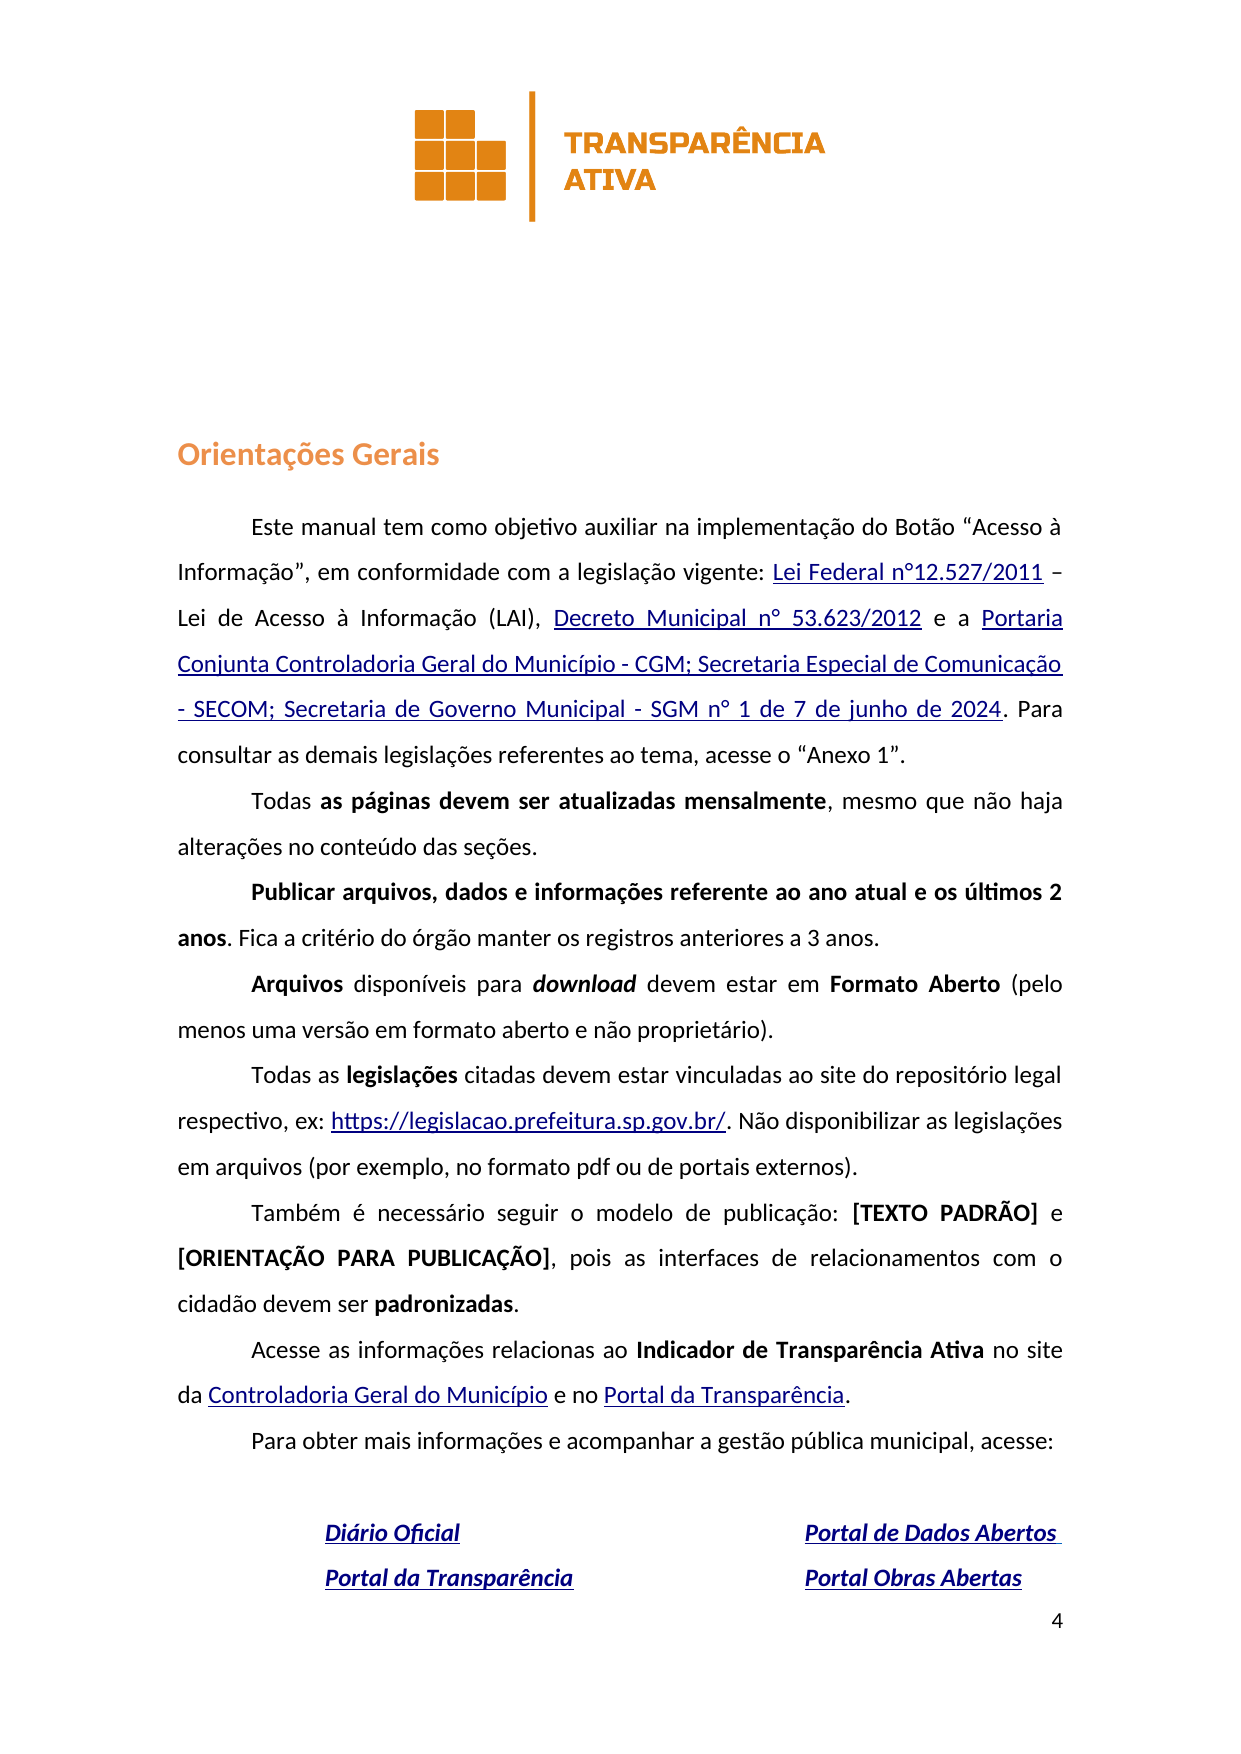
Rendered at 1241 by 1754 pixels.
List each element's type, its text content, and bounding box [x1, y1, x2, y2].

text Portal de Dados Abertos [731, 1526, 761, 1547]
text Portal Obras Abertas [975, 1584, 1023, 1593]
text Publicar arquivos, dados e informações referente ao ano atual e os últimos 2 anos. Fica a critério do órgão manter os registros anteriores a 3 anos. [177, 877, 1063, 953]
text Para obter mais informações e acompanhar a gestão pública municipal, acesse: [225, 1425, 361, 1456]
text Acesse as informações relacionas ao Indicador de Transparência Ativa no site da Controladoria Geral do Município e no Portal da Transparência. [780, 1379, 885, 1410]
text Portal de Dados Abertos [975, 1517, 1023, 1531]
text Portal Obras Abertas [959, 1562, 974, 1589]
text Acesse as informações relacionas ao Indicador de Transparência Ativa no site da Controladoria Geral do Município e no Portal da Transparência. [870, 1334, 976, 1410]
text Para obter mais informações e acompanhar a gestão pública municipal, acesse: [567, 1430, 651, 1456]
text Portal de Dados Abertos [731, 1517, 788, 1547]
text Arquivos disponíveis para download devem estar em Formato Aberto (pelo menos uma versão em formato aberto e não proprietário). [177, 968, 1063, 1044]
text Para obter mais informações e acompanhar a gestão pública municipal, acesse: [436, 1425, 497, 1456]
text Acesse as informações relacionas ao Indicador de Transparência Ativa no site da Controladoria Geral do Município e no Portal da Transparência. [373, 1334, 434, 1406]
text Portal Obras Abertas [822, 1562, 844, 1589]
text Diário Oficial [302, 1517, 360, 1547]
text Portal de Dados Abertos [877, 1517, 916, 1543]
subtitle Orientações Gerais [177, 433, 1063, 474]
text Portal de Dados Abertos [975, 1533, 1023, 1543]
text Portal Obras Abertas [876, 1562, 930, 1589]
text Todas as páginas devem ser atualizadas mensalmente, mesmo que não haja alterações no conteúdo das seções. [177, 785, 1063, 861]
text Portal da Transparência [251, 1562, 581, 1593]
text Todas as legislações citadas devem estar vinculadas ao site do repositório legal respectivo, ex: https://legislacao.prefeitura.sp.gov.br/. Não disponibilizar as legislações em arquivos (por exemplo, no formato pdf ou de portais externos). [177, 1059, 1063, 1181]
text Portal Obras Abertas [796, 1562, 821, 1593]
text Acesse as informações relacionas ao Indicador de Transparência Ativa no site da Controladoria Geral do Município e no Portal da Transparência. [288, 1334, 360, 1406]
text Portal Obras Abertas [975, 1567, 1022, 1584]
text Este manual tem como objetivo auxiliar na implementação do Botão “Acesso à Informação”, em conformidade com a legislação vigente: Lei Federal n°12.527/2011 – Lei de Acesso à Informação (LAI), Decreto Municipal n° 53.623/2012 e a Portaria Conjunta Controladoria Geral do Município - CGM; Secretaria Especial de Comunicação [177, 511, 1063, 674]
text Diário Oficial [373, 1517, 583, 1547]
text Para obter mais informações e acompanhar a gestão pública municipal, acesse: [674, 1425, 744, 1456]
text Acesse as informações relacionas ao Indicador de Transparência Ativa no site da Controladoria Geral do Município e no Portal da Transparência. [436, 1334, 744, 1410]
text Portal Obras Abertas [731, 1562, 761, 1593]
text Acesse as informações relacionas ao Indicador de Transparência Ativa no site da Controladoria Geral do Município e no Portal da Transparência. [978, 1334, 1063, 1386]
text Para obter mais informações e acompanhar a gestão pública municipal, acesse: [373, 1425, 435, 1456]
text Portal Obras Abertas [763, 1562, 788, 1593]
text Diário Oficial [279, 1520, 303, 1547]
text Portal de Dados Abertos [821, 1517, 844, 1543]
text - SECOM; Secretaria de Governo Municipal - SGM n° 1 de 7 de junho de 2024. Para consultar as demais legislações referentes ao tema, acesse o “Anexo 1”. [177, 675, 1063, 770]
text Acesse as informações relacionas ao Indicador de Transparência Ativa no site da Controladoria Geral do Município e no Portal da Transparência. [177, 1334, 286, 1410]
text Para obter mais informações e acompanhar a gestão pública municipal, acesse: [880, 1425, 930, 1456]
text Diário Oficial [251, 1517, 280, 1547]
text Para obter mais informações e acompanhar a gestão pública municipal, acesse: [499, 1425, 672, 1456]
text Acesse as informações relacionas ao Indicador de Transparência Ativa no site da Controladoria Geral do Município e no Portal da Transparência. [793, 1334, 872, 1378]
text Portal Obras Abertas [1024, 1562, 1052, 1593]
text Também é necessário seguir o modelo de publicação: [TEXTO PADRÃO] e [ORIENTAÇÃO PARA PUBLICAÇÃO], pois as interfaces de relacionamentos com o cidadão devem ser padronizadas. [177, 1197, 1063, 1319]
